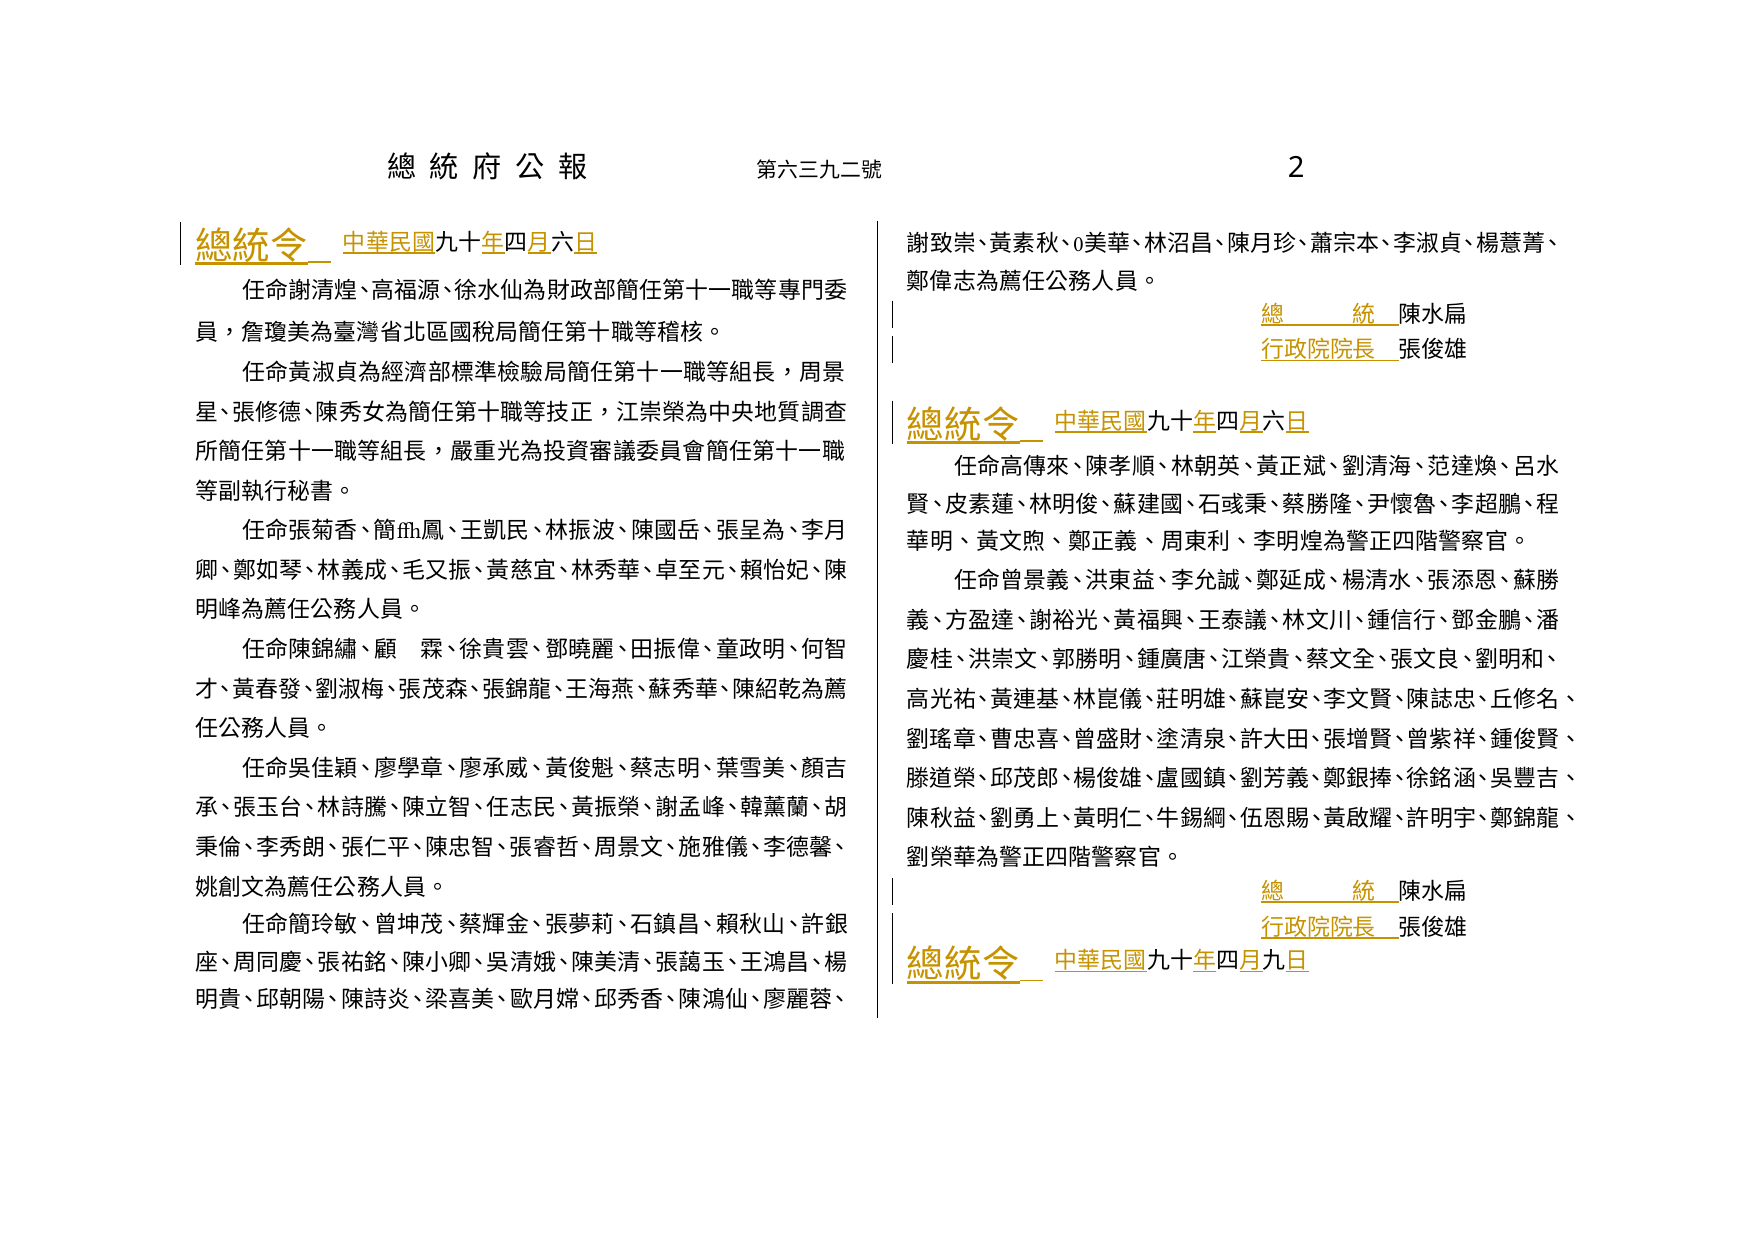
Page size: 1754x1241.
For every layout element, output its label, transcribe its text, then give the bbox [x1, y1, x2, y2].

text 任命高傳來、陳孝順、林朝英、黃正斌、劉清海、范達煥、呂水賢、皮素蓮、林明俊、蘇建國、石彧秉、蔡勝隆、尹懷魯、李超鵬、程華明、黃文煦、鄭正義、周東利、李明煌為警正四階警察官。 [907, 444, 1559, 557]
table_header 總統令 [904, 940, 1051, 984]
text 任命黃淑貞為經濟部標準檢驗局簡任第十一職等組長，周景星、張修德、陳秀女為簡任第十職等技正，江崇榮為中央地質調查所簡任第十一職等組長，嚴重光為投資審議委員會簡任第十一職等副執行秘書。 [195, 349, 847, 507]
table_header 總統令 [192, 222, 340, 265]
text 任命張菊香、簡鳳、王凱民、林振波、陳國岳、張呈為、李月卿、鄭如琴、林義成、毛又振、黃慈宜、林秀華、卓至元、賴怡妃、陳明峰為薦任公務人員。 [195, 507, 847, 626]
table_header 中華民國九十年四月六日 [340, 222, 852, 265]
table_header 中華民國九十年四月六日 [1051, 401, 1564, 444]
text 任命簡玲敏、曾坤茂、蔡輝金、張夢莉、石鎮昌、賴秋山、許銀座、周同慶、張祐銘、陳小卿、吳清娥、陳美清、張藹玉、王鴻昌、楊明貴、邱朝陽、陳詩炎、梁喜美、歐月嫦、邱秀香、陳鴻仙、廖麗蓉、謝致崇、黃素秋、美華、林沼昌、陳月珍、蕭宗本、李淑貞、楊薏菁、鄭偉志為薦任公務人員。 [195, 903, 847, 1015]
text 總 統 陳水扁 [907, 878, 1559, 905]
text 行政院院長 張俊雄 [907, 336, 1559, 363]
text 行政院院長 張俊雄 [907, 913, 1559, 940]
text 總 統 陳水扁 [907, 301, 1559, 328]
text 任命陳錦繡、顧 霖、徐貴雲、鄧曉麗、田振偉、童政明、何智才、黃春發、劉淑梅、張茂森、張錦龍、王海燕、蘇秀華、陳紹乾為薦任公務人員。 [195, 626, 847, 744]
text 任命曾景義、洪東益、李允誠、鄭延成、楊清水、張添恩、蘇勝義、方盈達、謝裕光、黃福興、王泰議、林文川、鍾信行、鄧金鵬、潘慶桂、洪崇文、郭勝明、鍾廣唐、江榮貴、蔡文全、張文良、劉明和、高光祐、黃連基、林崑儀、莊明雄、蘇崑安、李文賢、陳誌忠、丘修名、劉瑤章、曹忠喜、曾盛財、塗清泉、許大田、張增賢、曾紫祥、鍾俊賢、滕道榮、邱茂郎、楊俊雄、盧國鎮、劉芳義、鄭銀捧、徐銘涵、吳豐吉、陳秋益、劉勇上、黃明仁、牛錫綱、伍恩賜、黃啟耀、許明宇、鄭錦龍、劉榮華為警正四階警察官。 [907, 557, 1559, 874]
table_header 中華民國九十年四月九日 [1051, 940, 1564, 984]
text 任命謝清煌、高福源、徐水仙為財政部簡任第十一職等專門委員，詹瓊美為臺灣省北區國稅局簡任第十職等稽核。 [195, 265, 847, 349]
text 任命吳佳穎、廖學章、廖承威、黃俊魁、蔡志明、葉雪美、顏吉承、張玉台、林詩騰、陳立智、任志民、黃振榮、謝孟峰、韓薰蘭、胡秉倫、李秀朗、張仁平、陳忠智、張睿哲、周景文、施雅儀、李德馨、姚創文為薦任公務人員。 [195, 744, 847, 903]
table_header 總統令 [904, 401, 1051, 444]
text 任命簡玲敏、曾坤茂、蔡輝金、張夢莉、石鎮昌、賴秋山、許銀座、周同慶、張祐銘、陳小卿、吳清娥、陳美清、張藹玉、王鴻昌、楊明貴、邱朝陽、陳詩炎、梁喜美、歐月嫦、邱秀香、陳鴻仙、廖麗蓉、謝致崇、黃素秋、美華、林沼昌、陳月珍、蕭宗本、李淑貞、楊薏菁、鄭偉志為薦任公務人員。 [907, 222, 1559, 297]
